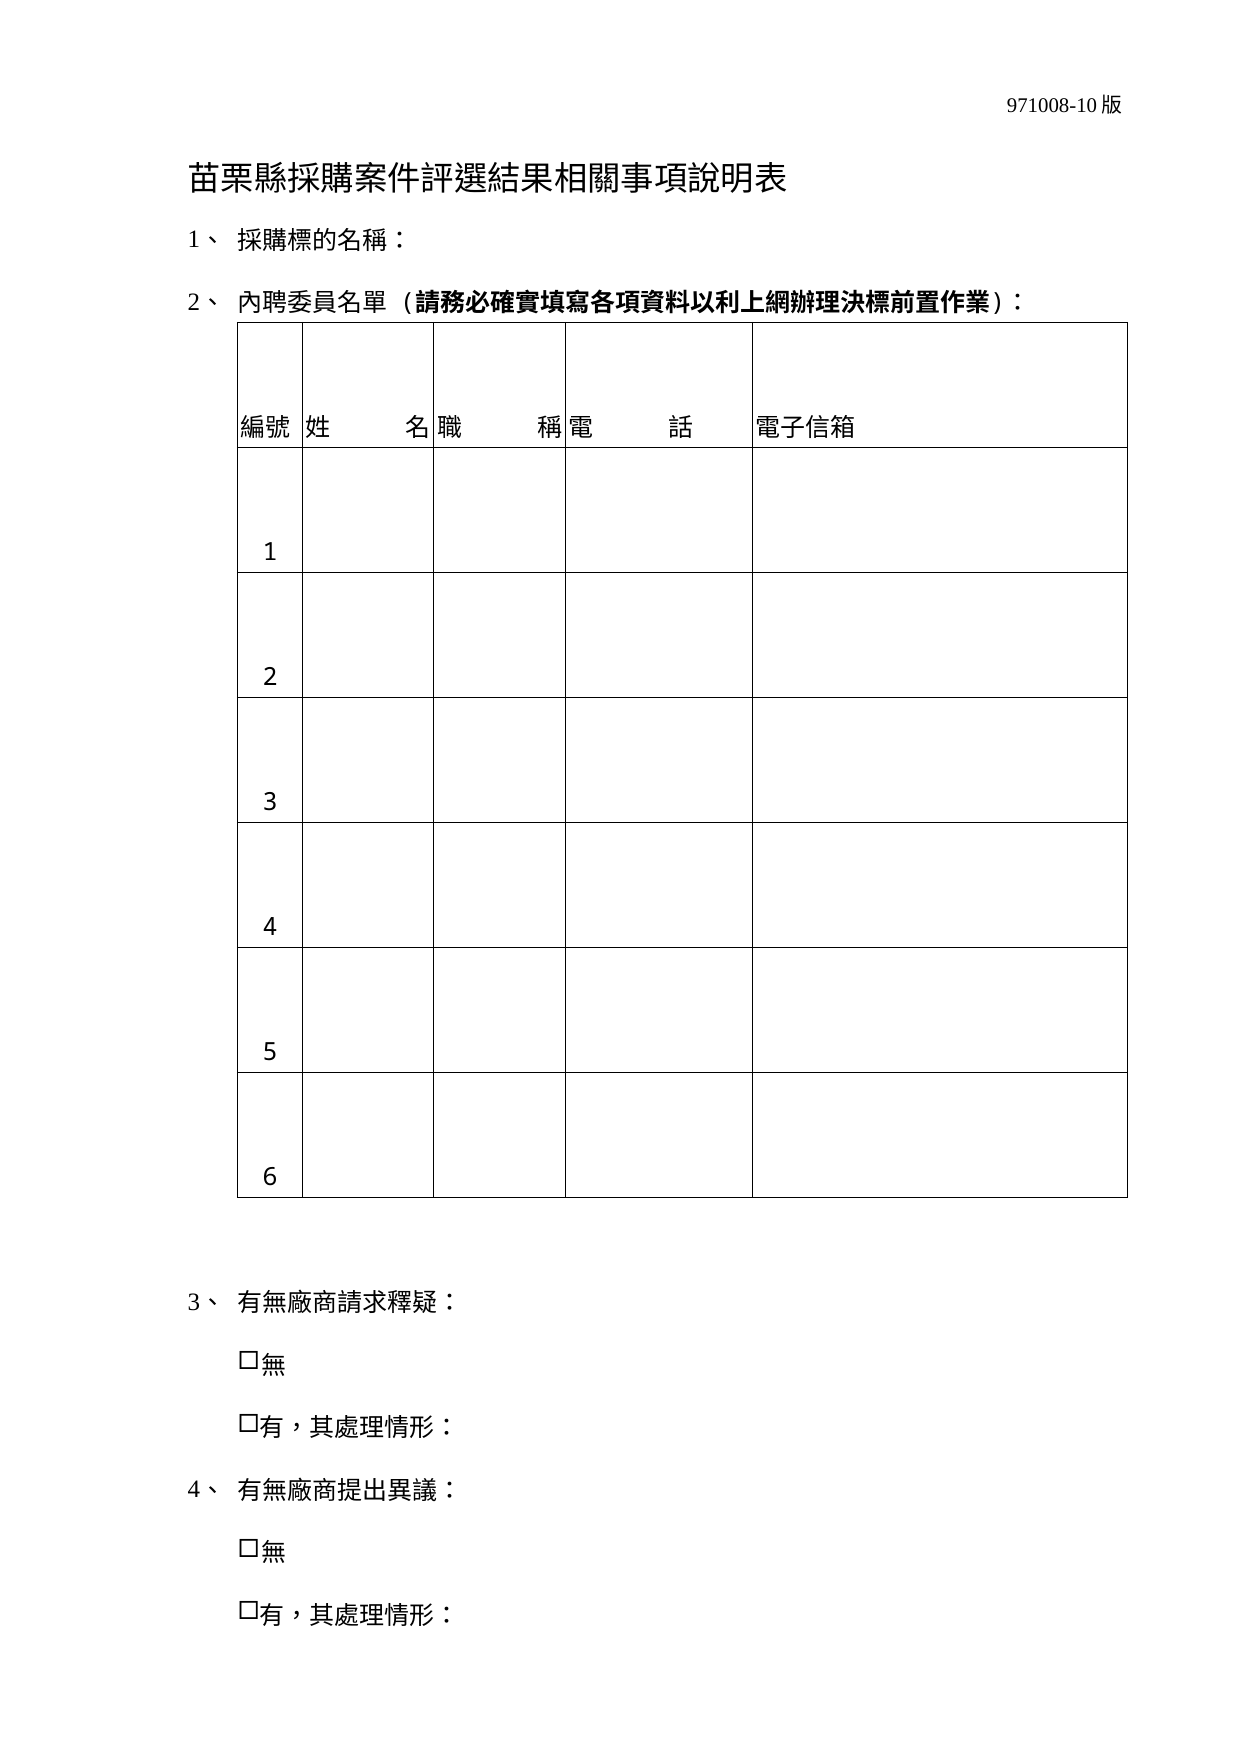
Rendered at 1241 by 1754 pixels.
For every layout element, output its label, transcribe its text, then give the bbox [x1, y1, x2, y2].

table_cell [753, 948, 1127, 1072]
table_cell [303, 573, 433, 697]
table_cell [566, 573, 752, 697]
text 有，其處理情形： [237, 1572, 1122, 1634]
table_header 電子信箱 [753, 323, 1127, 447]
table_cell [566, 698, 752, 822]
table_cell [303, 448, 433, 572]
table_cell [753, 1073, 1127, 1197]
table_cell [753, 573, 1127, 697]
text 無 [237, 1509, 1122, 1572]
table_header 電 話 [566, 323, 752, 447]
table_cell 2 [238, 573, 302, 697]
text 苗栗縣採購案件評選結果相關事項說明表 [187, 134, 1122, 197]
table_cell [434, 1073, 565, 1197]
list 有無廠商請求釋疑： [187, 1259, 1122, 1322]
table_cell [434, 448, 565, 572]
table_cell 5 [238, 948, 302, 1072]
table_cell [566, 448, 752, 572]
text 有，其處理情形： [237, 1384, 1122, 1447]
table_cell [303, 823, 433, 947]
list 有無廠商提出異議： [187, 1447, 1122, 1509]
list 內聘委員名單 (請務必確實填寫各項資料以利上網辦理決標前置作業)： [187, 259, 1122, 322]
table_cell 4 [238, 823, 302, 947]
table_cell 3 [238, 698, 302, 822]
table_cell [434, 573, 565, 697]
table_cell [303, 1073, 433, 1197]
table_cell [753, 448, 1127, 572]
table_header 職 稱 [434, 323, 565, 447]
table_cell 6 [238, 1073, 302, 1197]
table_header 姓 名 [303, 323, 433, 447]
table_header 編號 [238, 323, 302, 447]
table_cell [753, 698, 1127, 822]
table_cell [566, 948, 752, 1072]
table_cell [434, 698, 565, 822]
table_cell [566, 1073, 752, 1197]
table_cell [434, 823, 565, 947]
table_cell [753, 823, 1127, 947]
table_cell 1 [238, 448, 302, 572]
table_cell [434, 948, 565, 1072]
table_cell [566, 823, 752, 947]
list 採購標的名稱： [187, 197, 1122, 259]
text 無 [237, 1322, 1122, 1384]
table_cell [303, 948, 433, 1072]
table_cell [303, 698, 433, 822]
